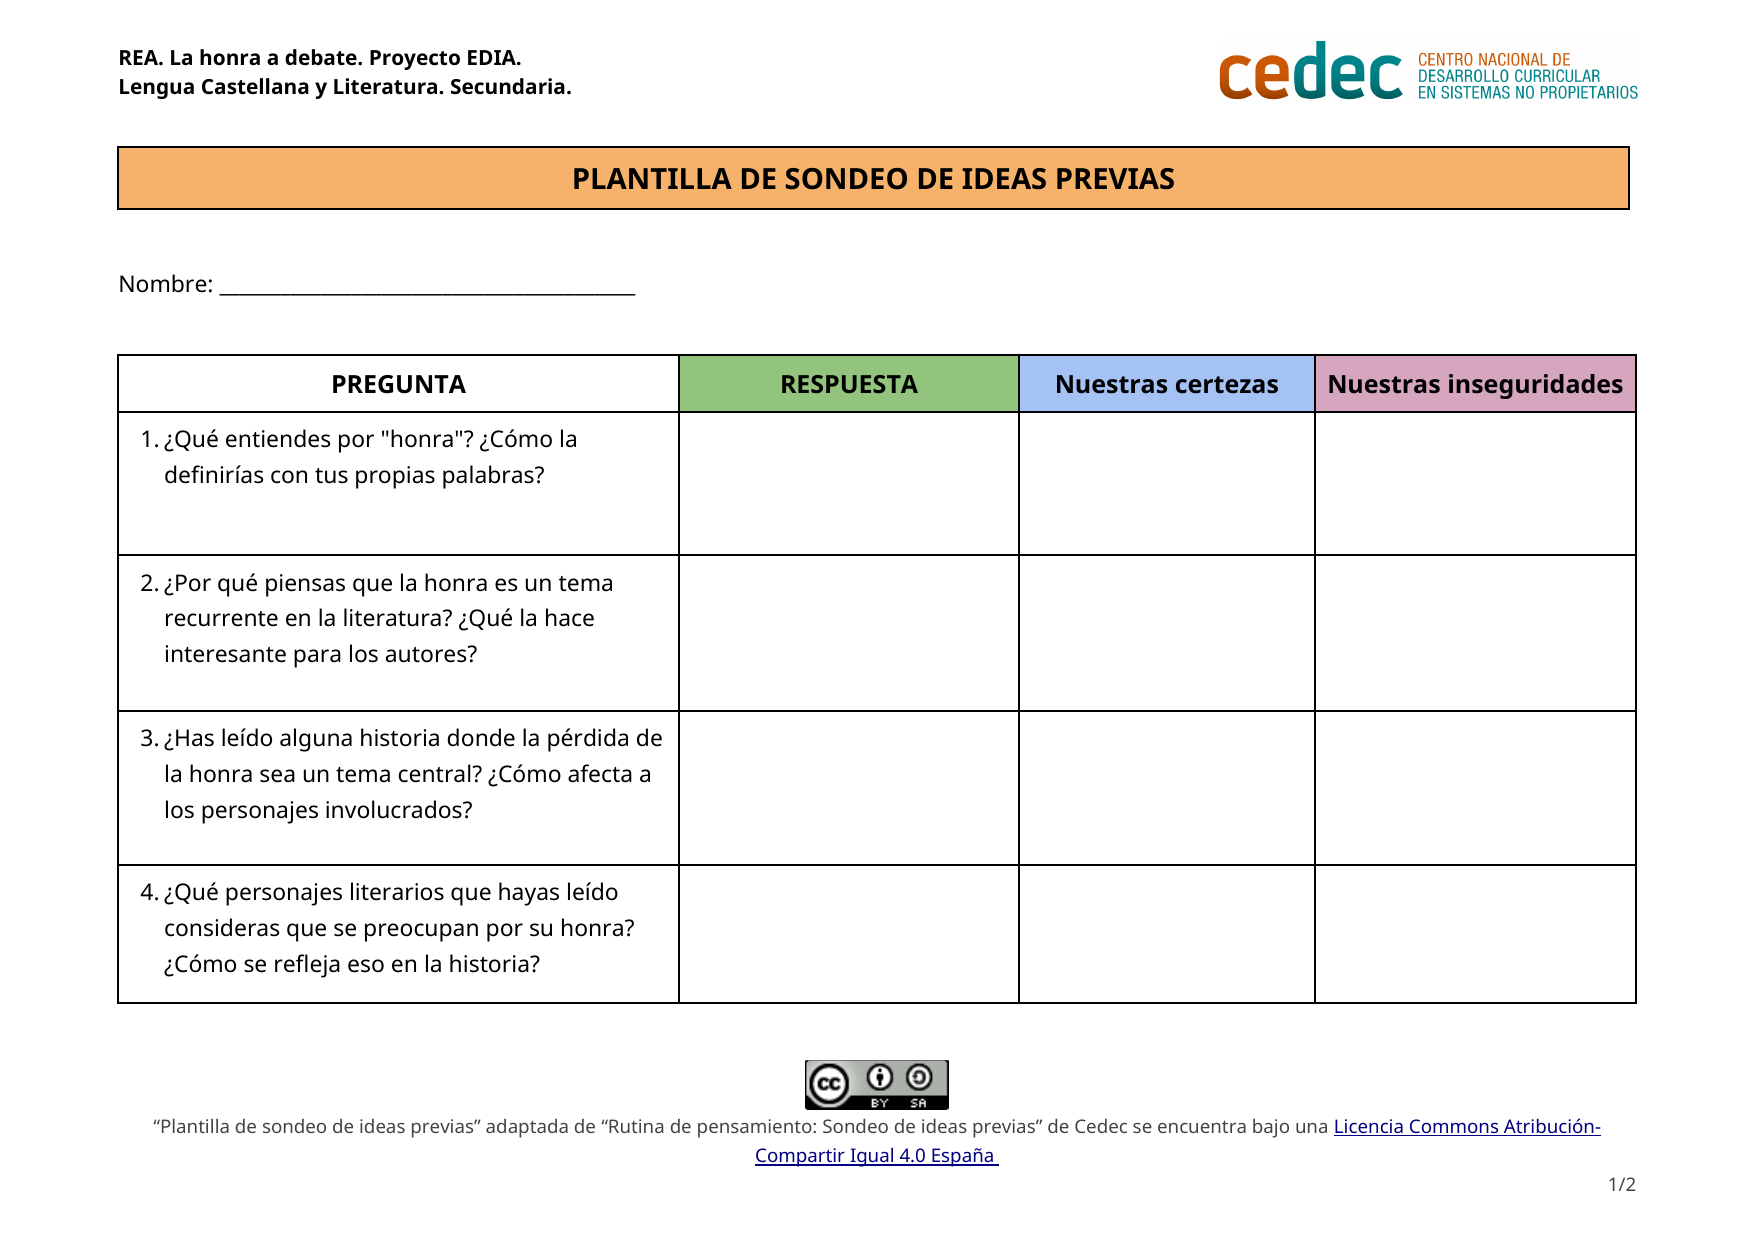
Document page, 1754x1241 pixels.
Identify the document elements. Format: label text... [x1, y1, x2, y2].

table_header PREGUNTA [119, 356, 678, 411]
table_header Nuestras certezas [1020, 356, 1314, 411]
table_header RESPUESTA [680, 356, 1018, 411]
table_cell [1316, 712, 1635, 863]
table_cell [1316, 866, 1635, 1002]
table_cell ¿Has leído alguna historia donde la pérdida de la honra sea un tema central? ¿Cómo afecta a los personajes involucrados? [119, 712, 678, 863]
table_cell [1020, 866, 1314, 1002]
table_cell [1316, 413, 1635, 554]
table_cell [680, 866, 1018, 1002]
table_cell [680, 556, 1018, 710]
table_cell ¿Por qué piensas que la honra es un tema recurrente en la literatura? ¿Qué la hace interesante para los autores? [119, 556, 678, 710]
table_header Nuestras inseguridades [1316, 356, 1635, 411]
table_cell [1020, 712, 1314, 863]
picture [1218, 38, 1640, 101]
text Nombre: _________________________________________ [118, 268, 1636, 299]
table_header PLANTILLA DE SONDEO DE IDEAS PREVIAS [119, 148, 1628, 208]
picture [805, 1060, 949, 1110]
table_cell [680, 413, 1018, 554]
table_cell [680, 712, 1018, 863]
table_cell [1316, 556, 1635, 710]
table_cell [1020, 556, 1314, 710]
table_cell [1020, 413, 1314, 554]
table_cell ¿Qué personajes literarios que hayas leído consideras que se preocupan por su honra? ¿Cómo se refleja eso en la historia? [119, 866, 678, 1002]
table_cell ¿Qué entiendes por "honra"? ¿Cómo la definirías con tus propias palabras? [119, 413, 678, 554]
